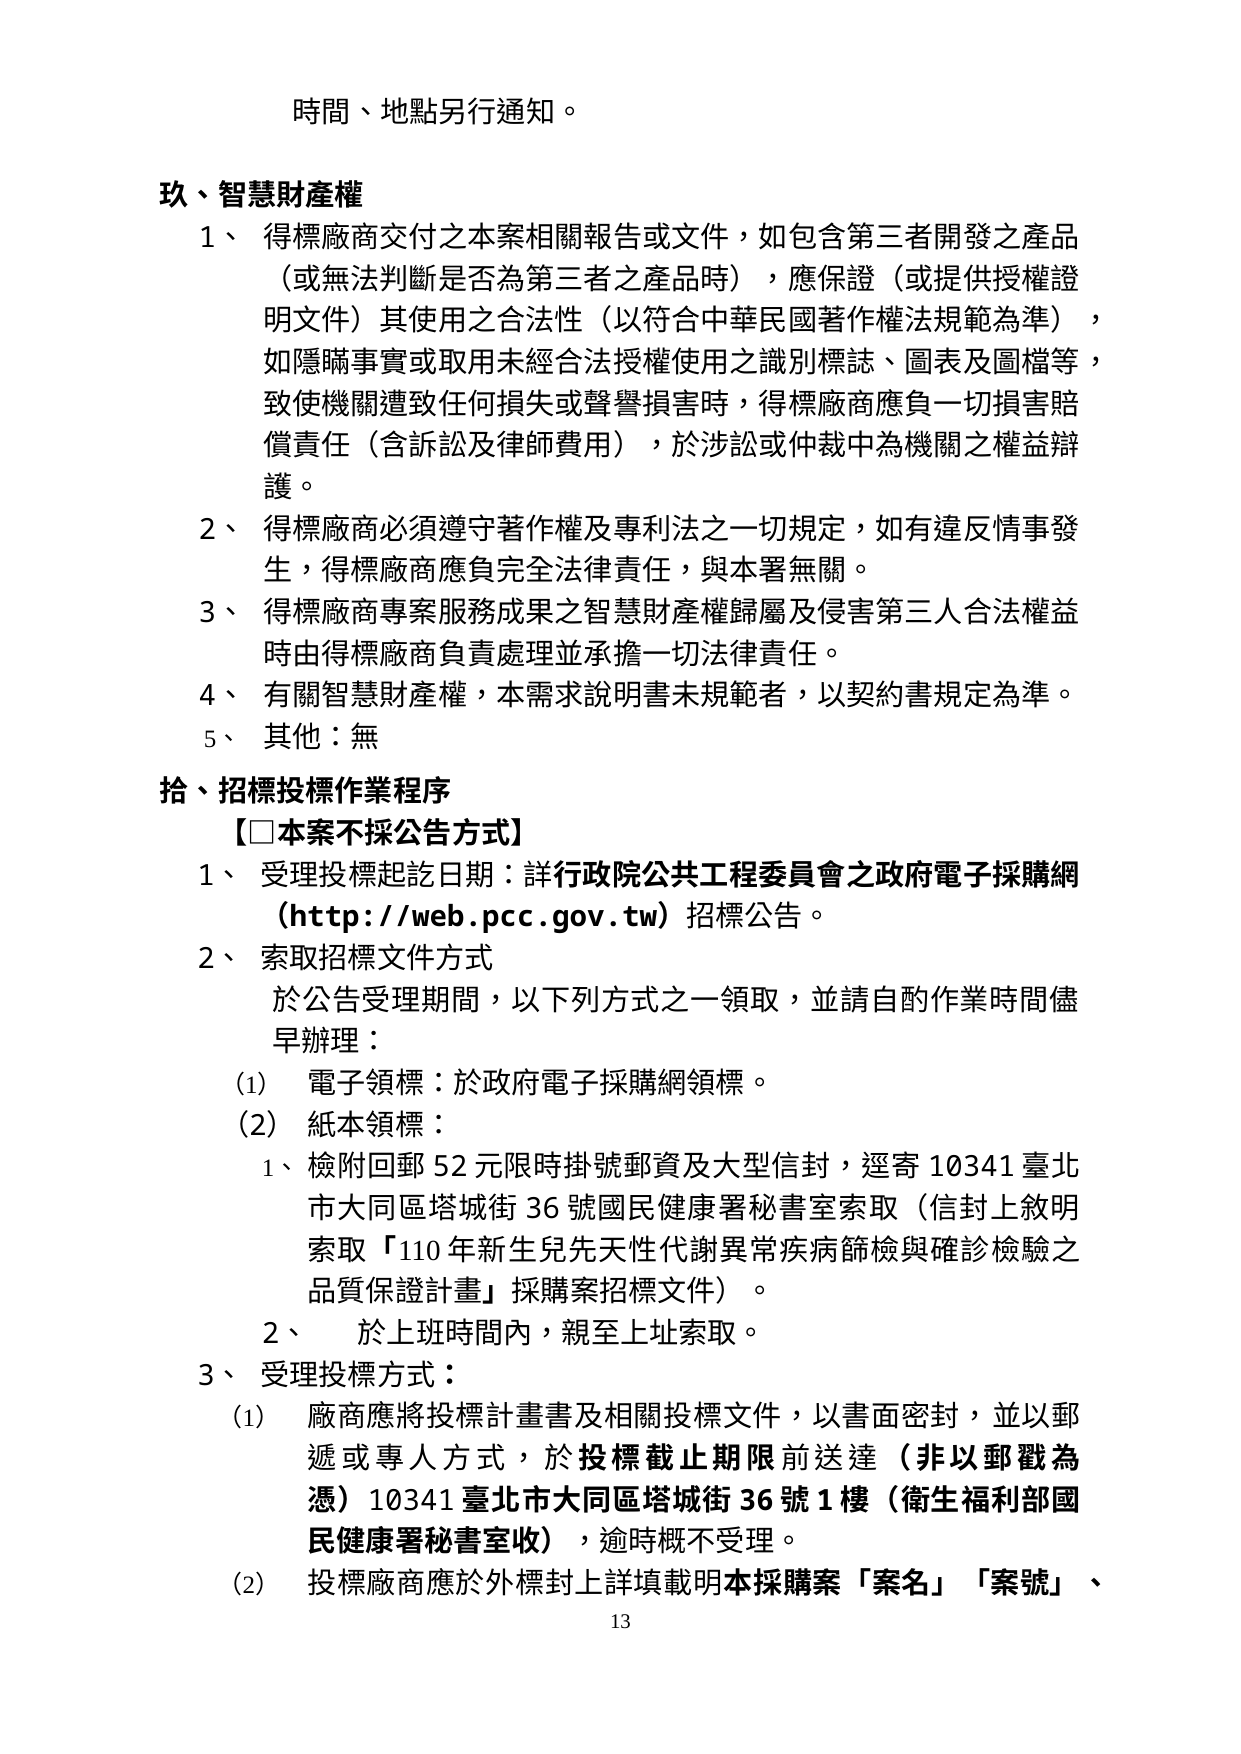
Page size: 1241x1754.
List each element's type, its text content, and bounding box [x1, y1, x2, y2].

text 【□本案不採公告方式】 [218, 810, 1081, 852]
list 檢附回郵52元限時掛號郵資及大型信封，逕寄10341臺北市大同區塔城街36號國民健康署秘書室索取（信封上敘明索取「110年新生兒先天性代謝異常疾病篩檢與確診檢驗之品質保證計畫」採購案招標文件）。 [262, 1143, 1081, 1310]
list 受理投標起訖日期：詳行政院公共工程委員會之政府電子採購網（http://web.pcc.gov.tw）招標公告。 [197, 852, 1081, 935]
list 其他：無 [159, 714, 1074, 756]
list 得標廠商交付之本案相關報告或文件，如包含第三者開發之產品（或無法判斷是否為第三者之產品時），應保證（或提供授權證明文件）其使用之合法性（以符合中華民國著作權法規範為準），如隱瞞事實或取用未經合法授權使用之識別標誌、圖表及圖檔等，致使機關遭致任何損失或聲譽損害時，得標廠商應負一切損害賠償責任（含訴訟及律師費用），於涉訟或仲裁中為機關之權益辯護。 [198, 214, 1081, 506]
list 廠商應將投標計畫書及相關投標文件，以書面密封，並以郵遞或專人方式，於投標截止期限前送達（非以郵戳為憑）10341臺北市大同區塔城街36號1樓（衛生福利部國民健康署秘書室收），逾時概不受理。 [217, 1393, 1081, 1560]
list 有關智慧財產權，本需求說明書未規範者，以契約書規定為準。 [198, 672, 1081, 714]
list 得標廠商必須遵守著作權及專利法之一切規定，如有違反情事發生，得標廠商應負完全法律責任，與本署無關。 [198, 506, 1081, 589]
text 玖、智慧財產權 [159, 172, 1081, 214]
list 紙本領標： [220, 1102, 1081, 1143]
list 索取招標文件方式 [197, 935, 1081, 977]
list 時間、地點另行通知。 [292, 89, 1081, 131]
text 拾、招標投標作業程序 [159, 768, 1081, 810]
list 於上班時間內，親至上址索取。 [262, 1310, 1081, 1352]
list 投標廠商應於外標封上詳填載明本採購案「案名」「案號」、「廠商名稱」及「地址」等資料等，以利收發人員辨識，投標凡逾時送達或未載明上述各項，以致無法判別為本標案者，皆視為無效標。 [217, 1560, 1081, 1602]
text 於公告受理期間，以下列方式之一領取，並請自酌作業時間儘早辦理： [272, 977, 1081, 1060]
list 得標廠商專案服務成果之智慧財產權歸屬及侵害第三人合法權益時由得標廠商負責處理並承擔一切法律責任。 [198, 589, 1081, 672]
list 受理投標方式： [197, 1352, 1081, 1393]
list 電子領標：於政府電子採購網領標。 [220, 1060, 1081, 1102]
